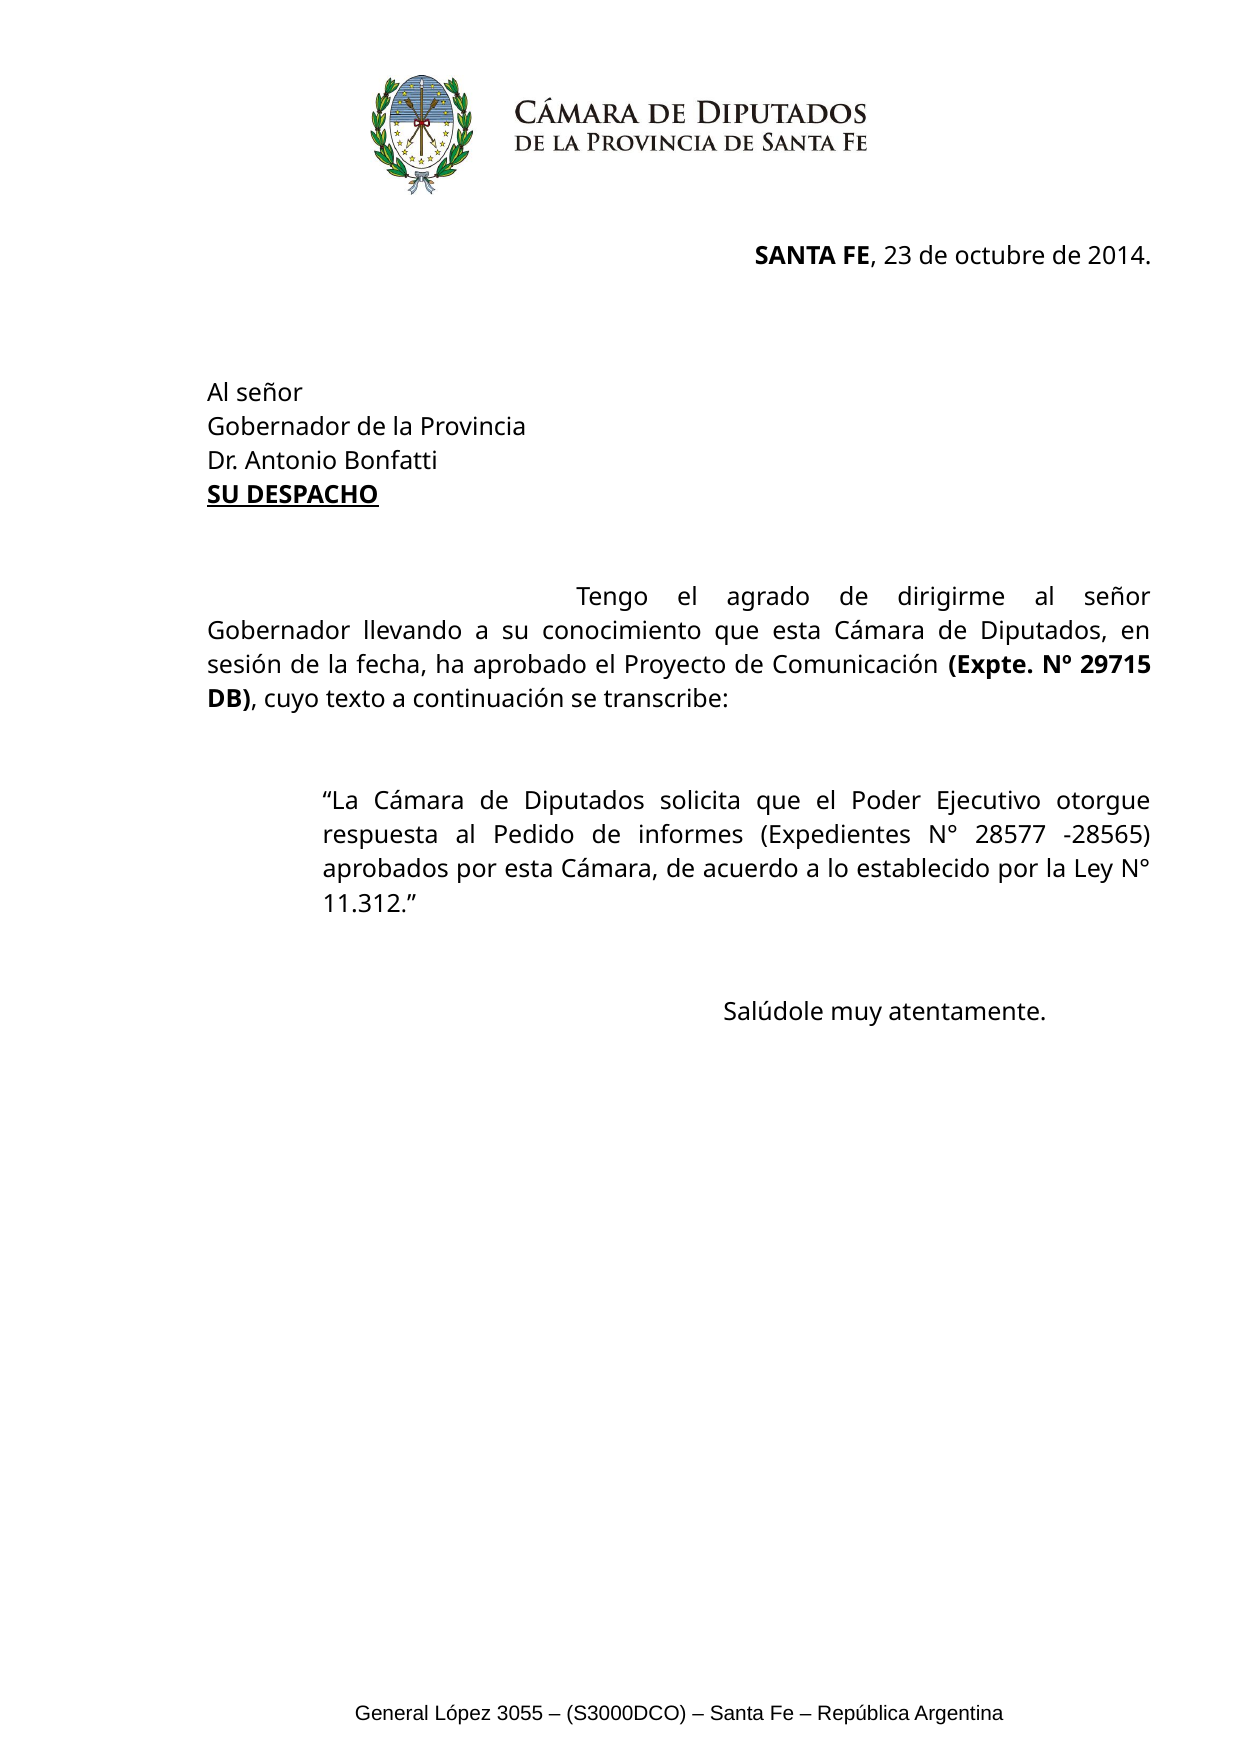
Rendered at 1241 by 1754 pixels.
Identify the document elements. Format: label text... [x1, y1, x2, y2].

text Gobernador de la Provincia [207, 408, 1152, 442]
picture [370, 75, 867, 199]
text Tengo el agrado de dirigirme al señor Gobernador llevando a su conocimiento que esta Cámara de Diputados, en sesión de la fecha, ha aprobado el Proyecto de Comunicación (Expte. Nº 29715 DB), cuyo texto a continuación se transcribe: [207, 579, 1152, 715]
text SANTA FE, 23 de octubre de 2014. [207, 238, 1152, 272]
text Salúdole muy atentamente. [649, 993, 1152, 1027]
text Al señor [207, 374, 1152, 408]
text Dr. Antonio Bonfatti [207, 442, 1152, 476]
text “La Cámara de Diputados solicita que el Poder Ejecutivo otorgue respuesta al Pedido de informes (Expedientes N° 28577 -28565) aprobados por esta Cámara, de acuerdo a lo establecido por la Ley N° 11.312.” [322, 783, 1152, 919]
text SU DESPACHO [207, 476, 1152, 511]
